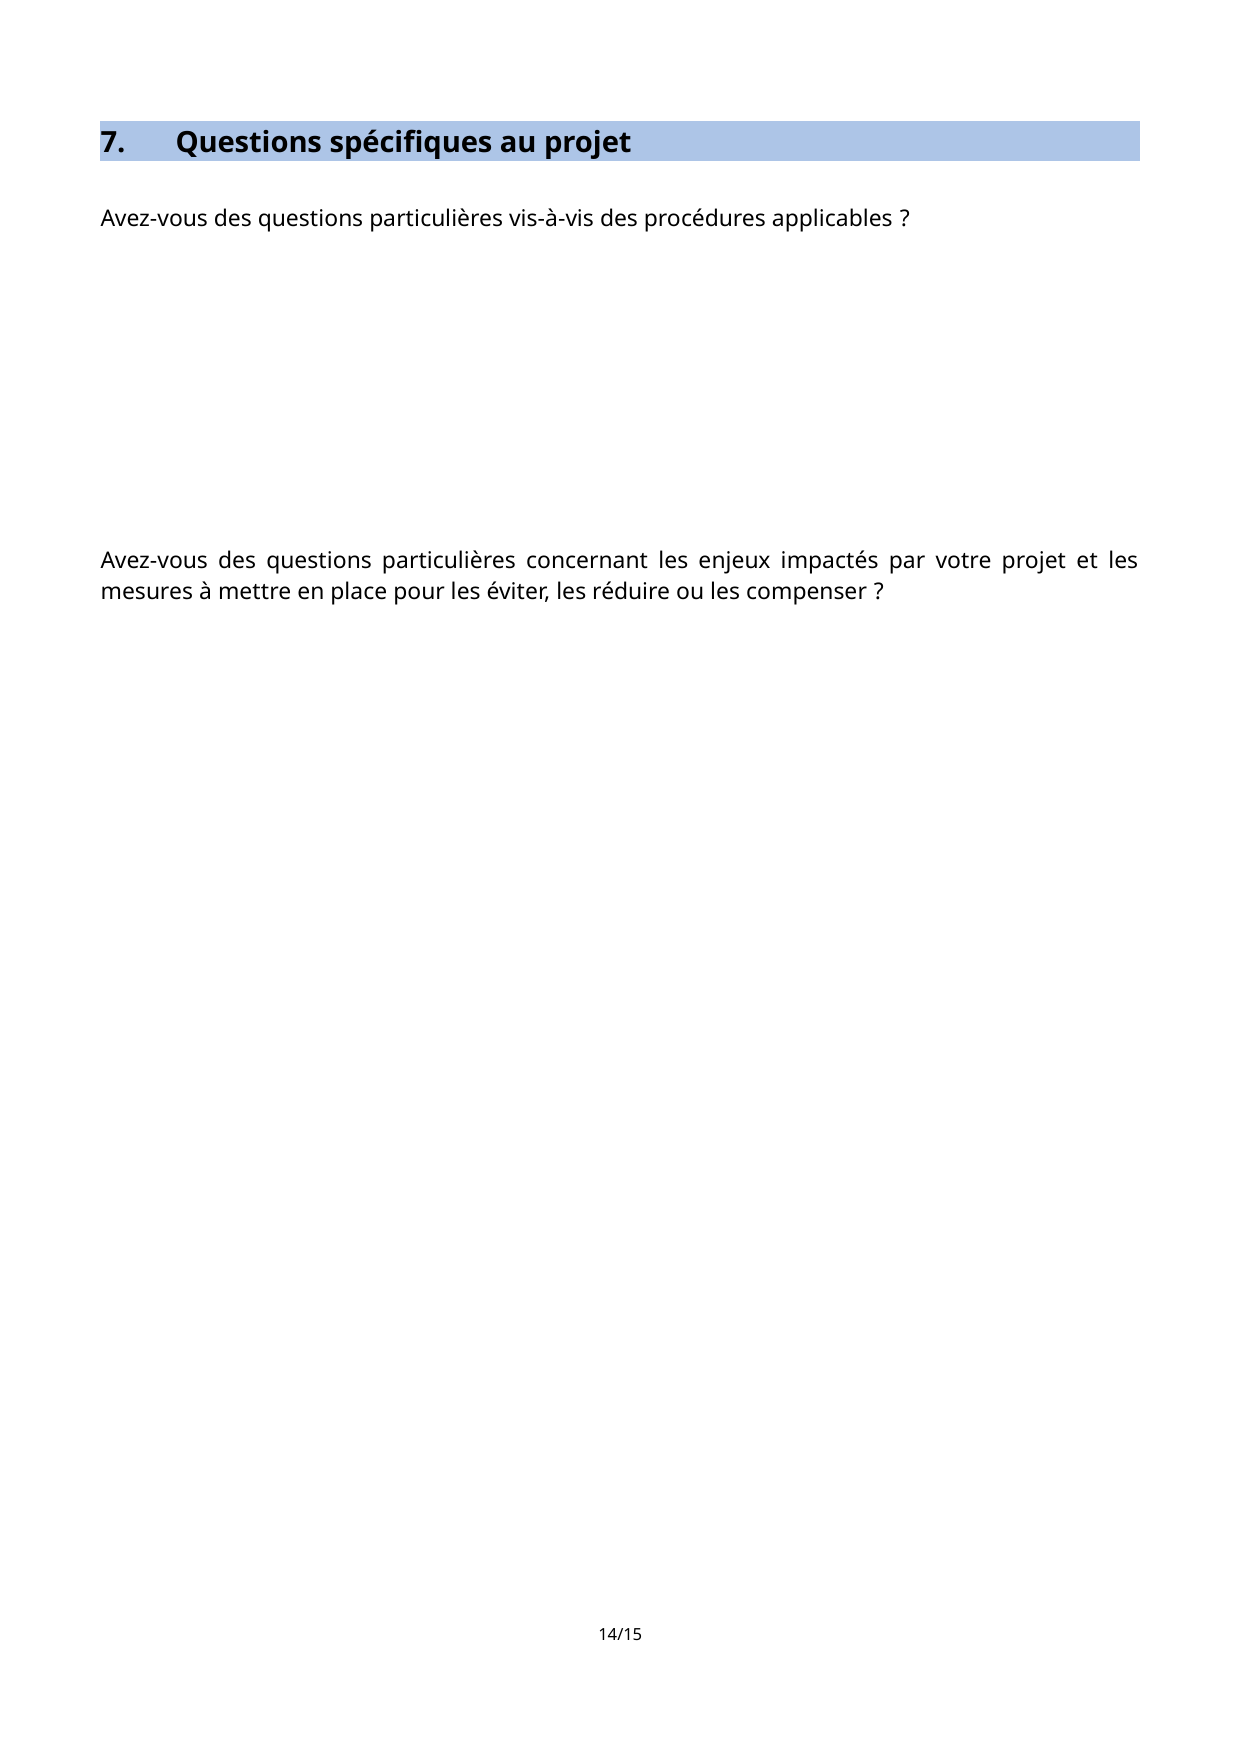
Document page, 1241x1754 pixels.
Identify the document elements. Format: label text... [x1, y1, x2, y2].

text Avez-vous des questions particulières concernant les enjeux impactés par votre projet et les mesures à mettre en place pour les éviter, les réduire ou les compenser ? [100, 544, 1140, 606]
text Avez-vous des questions particulières vis-à-vis des procédures applicables ? [100, 202, 1140, 233]
subtitle 7. Questions spécifiques au projet [100, 121, 1140, 161]
